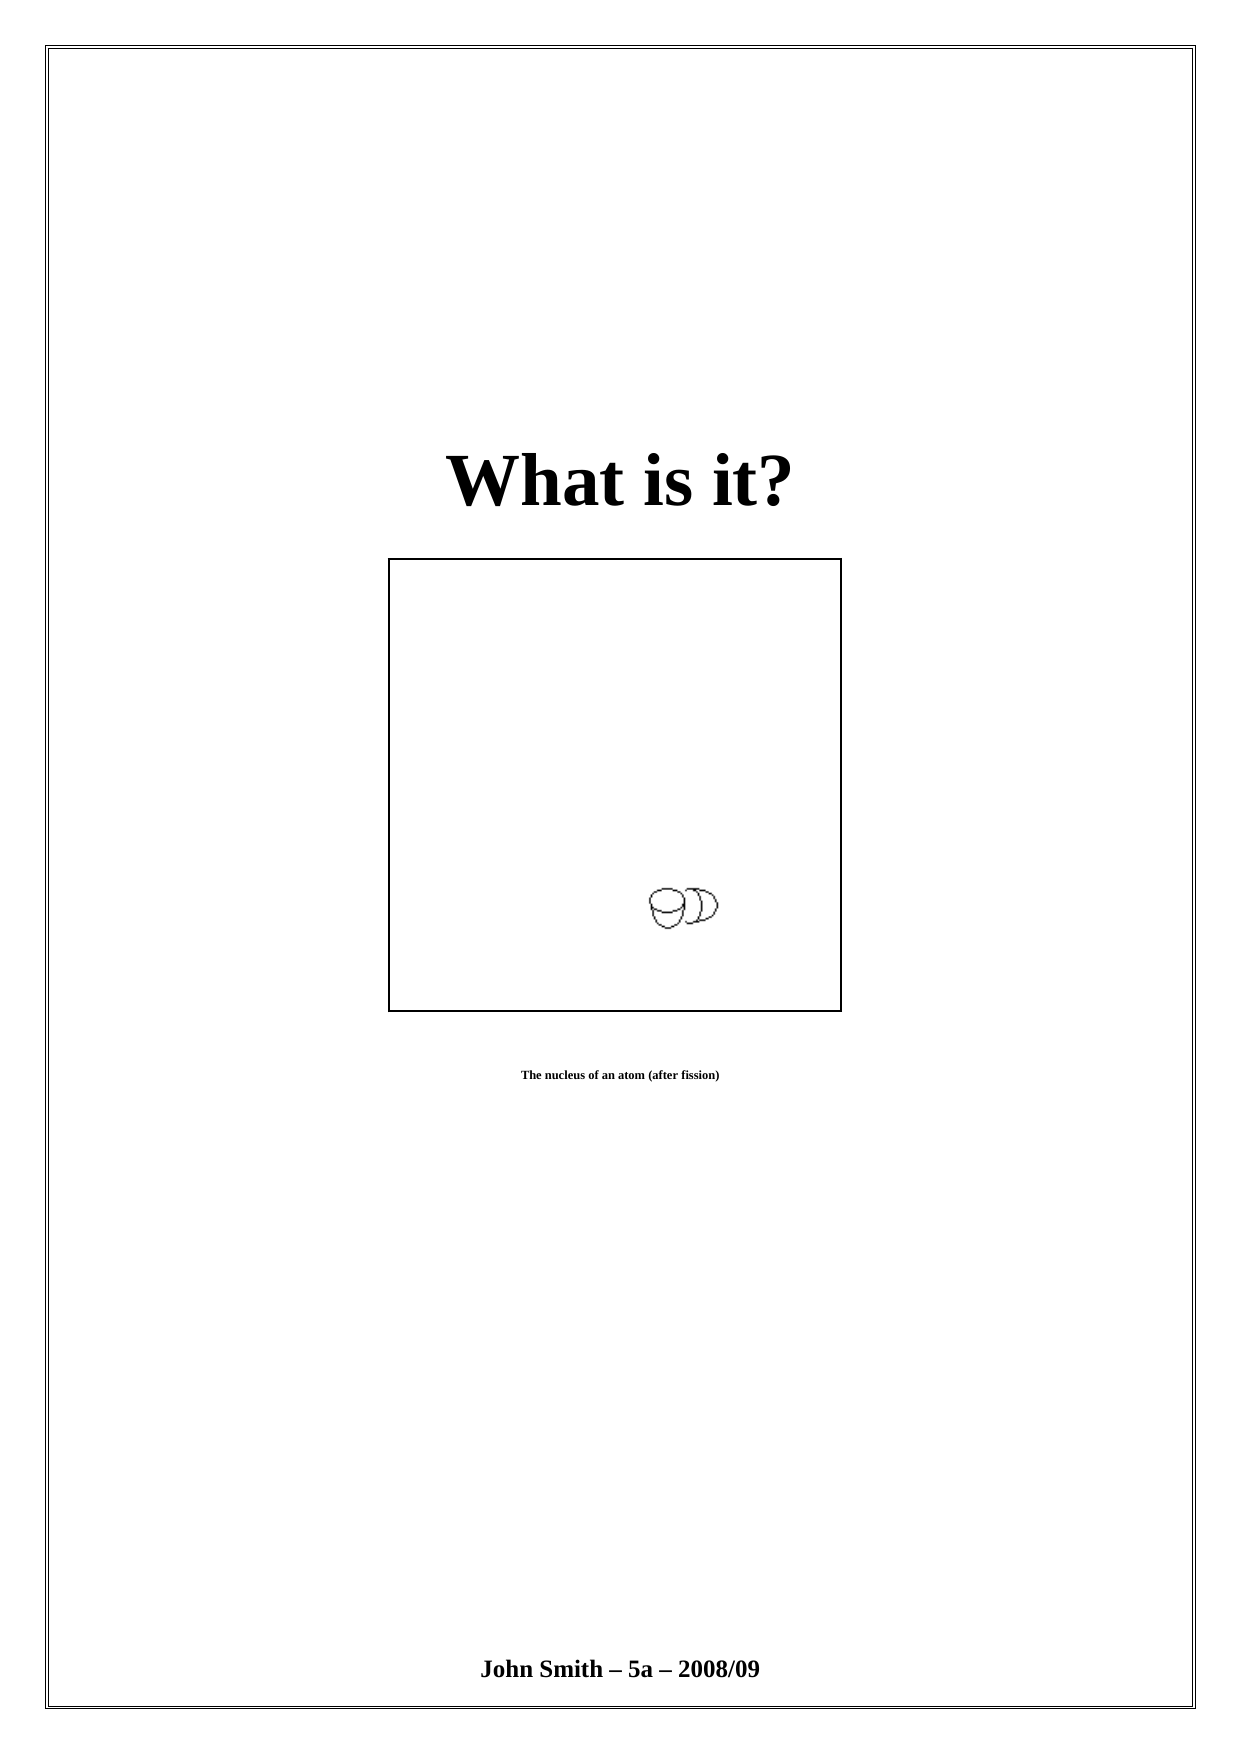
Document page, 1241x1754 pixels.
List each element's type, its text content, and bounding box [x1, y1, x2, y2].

picture [391, 561, 839, 1009]
text What is it? [185, 435, 1055, 521]
text The nucleus of an atom (after fission) [185, 1068, 1055, 1082]
